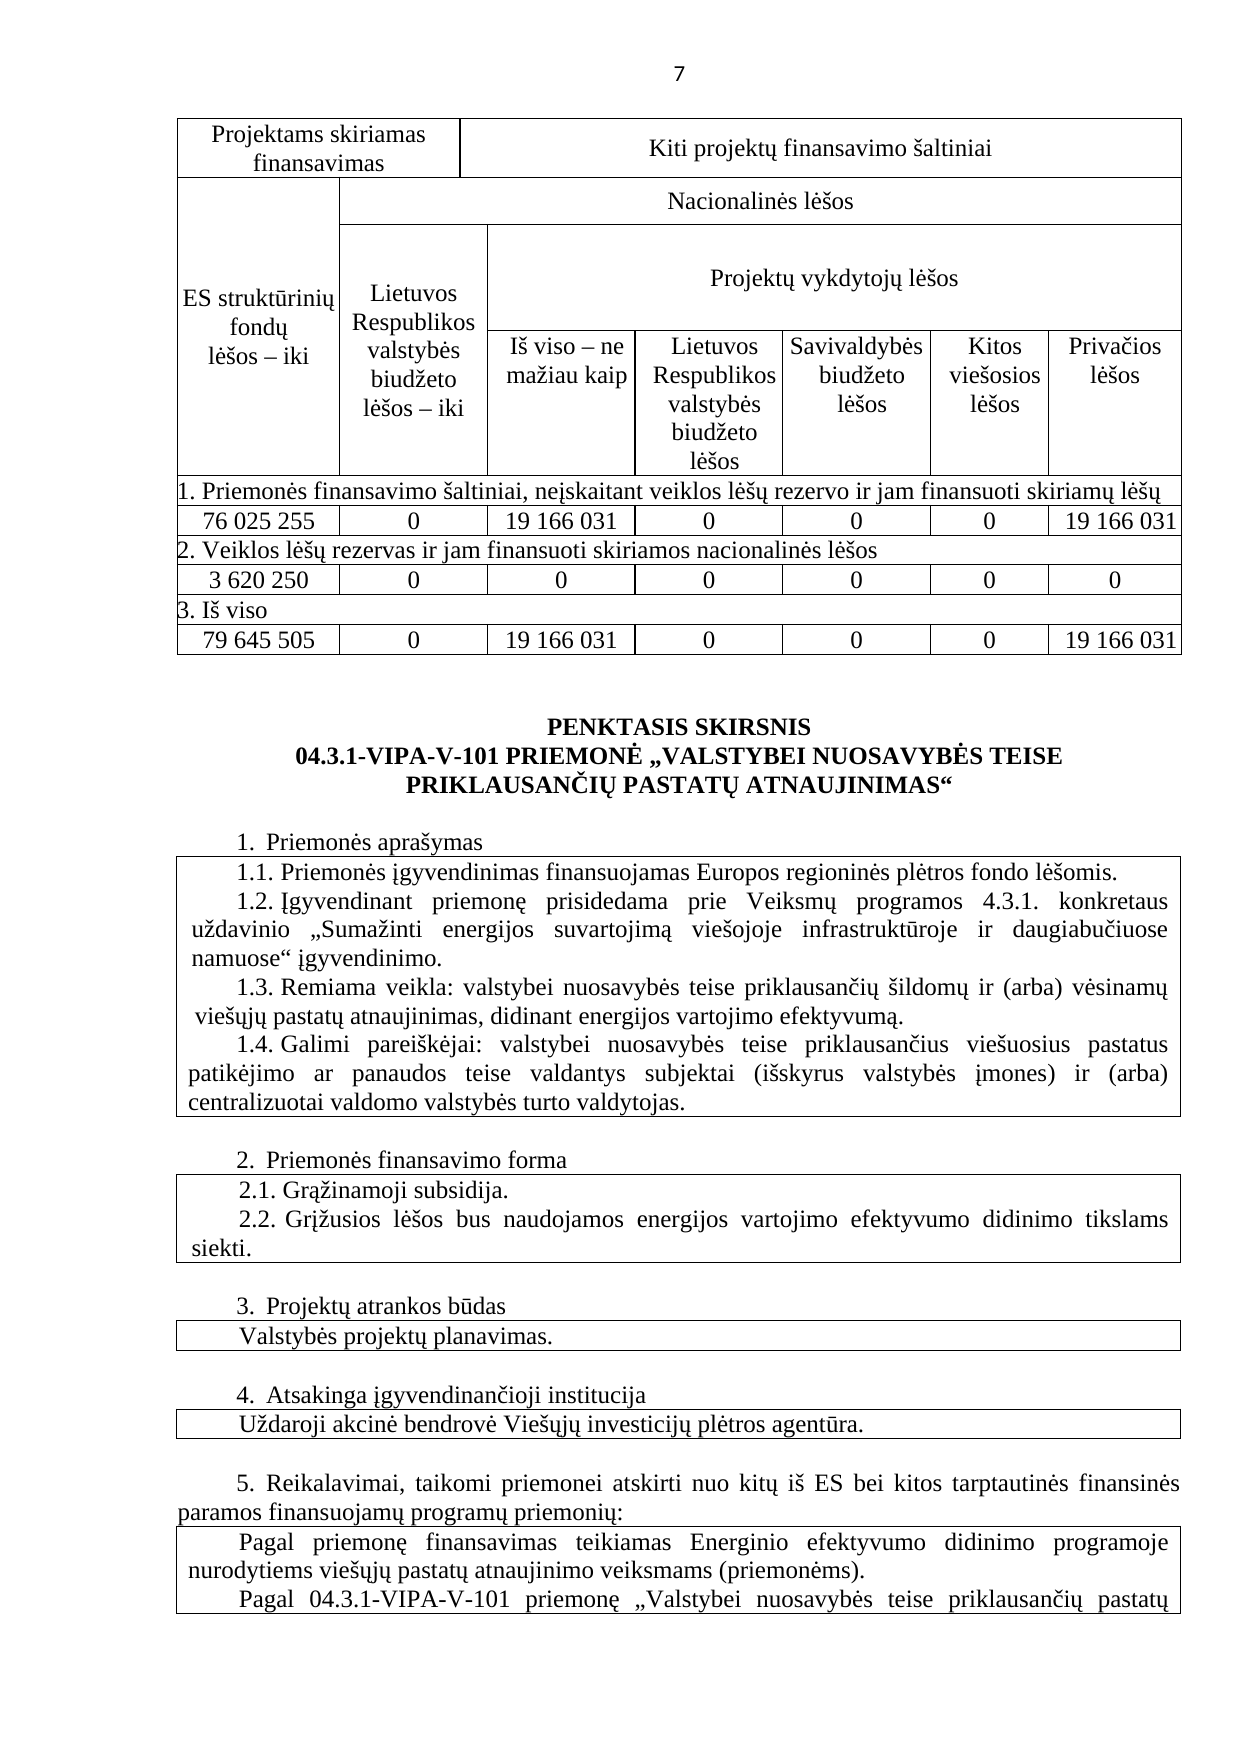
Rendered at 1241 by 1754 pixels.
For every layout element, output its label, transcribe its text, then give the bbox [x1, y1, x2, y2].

text 04.3.1-VIPA-V-101 PRIEMONĖ „VALSTYBEI NUOSAVYBĖS TEISE [177, 741, 1181, 770]
table_cell 0 [931, 506, 1048, 534]
table_header Valstybės projektų planavimas. [177, 1321, 1180, 1350]
table_cell 0 [636, 625, 782, 654]
table_cell 79 645 505 [178, 625, 339, 654]
table_cell 19 166 031 [488, 625, 634, 654]
table_cell 1. Priemonės finansavimo šaltiniai, neįskaitant veiklos lėšų rezervo ir jam finansuoti skiriamų lėšų [178, 476, 1181, 505]
table_header Pagal priemonę finansavimas teikiamas Energinio efektyvumo didinimo programoje nurodytiems viešųjų pastatų atnaujinimo veiksmams (priemonėms). Pagal 04.3.1-VIPA-V-101 priemonę „Valstybei nuosavybės teise priklausančių pastatų [177, 1527, 1180, 1613]
text 1. Priemonės aprašymas [177, 827, 1181, 856]
table_cell 3. Iš viso [178, 595, 1181, 624]
text PENKTASIS SKIRSNIS [177, 712, 1181, 741]
table_cell 1.2. Įgyvendinant priemonę prisidedama prie Veiksmų programos 4.3.1. konkretaus uždavinio „Sumažinti energijos suvartojimą viešojoje infrastruktūroje ir daugiabučiuose namuose“ įgyvendinimo. [177, 886, 1180, 972]
table_cell Lietuvos Respublikos valstybės biudžeto lėšos [636, 331, 782, 475]
table_cell 0 [340, 565, 487, 594]
table_cell Privačios lėšos [1049, 331, 1181, 475]
table_cell 0 [1049, 565, 1181, 594]
table_cell 0 [340, 506, 487, 534]
table_cell Projektų vykdytojų lėšos [488, 225, 1181, 330]
table_cell 0 [488, 565, 634, 594]
text 3. Projektų atrankos būdas [177, 1291, 1181, 1320]
text 2. Priemonės finansavimo forma [177, 1146, 1181, 1174]
table_cell Nacionalinės lėšos [340, 178, 1181, 224]
table_header 2.1. Grąžinamoji subsidija. [177, 1175, 1180, 1204]
table_cell 2.2. Grįžusios lėšos bus naudojamos energijos vartojimo efektyvumo didinimo tikslams siekti. [177, 1204, 1180, 1262]
text PRIKLAUSANČIŲ PASTATŲ ATNAUJINIMAS“ [177, 770, 1181, 798]
table_cell ES struktūrinių fondų lėšos – iki [178, 178, 339, 475]
table_cell 0 [340, 625, 487, 654]
table_cell 3 620 250 [178, 565, 339, 594]
table_header Kiti projektų finansavimo šaltiniai [461, 119, 1181, 177]
table_cell 19 166 031 [1049, 625, 1181, 654]
table_cell 0 [636, 565, 782, 594]
table_cell 2. Veiklos lėšų rezervas ir jam finansuoti skiriamos nacionalinės lėšos [178, 536, 1181, 564]
table_cell 0 [931, 565, 1048, 594]
table_cell 0 [783, 565, 930, 594]
table_header Uždaroji akcinė bendrovė Viešųjų investicijų plėtros agentūra. [177, 1410, 1180, 1438]
table_cell Iš viso – ne mažiau kaip [488, 331, 634, 475]
table_header 1.1. Priemonės įgyvendinimas finansuojamas Europos regioninės plėtros fondo lėšomis. [177, 857, 1180, 886]
table_cell Kitos viešosios lėšos [931, 331, 1048, 475]
text 5. Reikalavimai, taikomi priemonei atskirti nuo kitų iš ES bei kitos tarptautinės finansinės paramos finansuojamų programų priemonių: [177, 1468, 1181, 1526]
table_cell 19 166 031 [1049, 506, 1181, 534]
table_cell 1.4. Galimi pareiškėjai: valstybei nuosavybės teise priklausančius viešuosius pastatus patikėjimo ar panaudos teise valdantys subjektai (išskyrus valstybės įmones) ir (arba) centralizuotai valdomo valstybės turto valdytojas. [177, 1030, 1180, 1116]
table_cell 0 [783, 625, 930, 654]
table_cell 0 [783, 506, 930, 534]
table_header Projektams skiriamas finansavimas [178, 119, 459, 177]
table_cell 0 [636, 506, 782, 534]
table_cell Lietuvos Respublikos valstybės biudžeto lėšos – iki [340, 225, 487, 475]
text 4. Atsakinga įgyvendinančioji institucija [177, 1380, 1181, 1408]
table_cell 0 [931, 625, 1048, 654]
table_cell 1.3. Remiama veikla: valstybei nuosavybės teise priklausančių šildomų ir (arba) vėsinamų viešųjų pastatų atnaujinimas, didinant energijos vartojimo efektyvumą. [177, 972, 1180, 1029]
table_cell Savivaldybės biudžeto lėšos [783, 331, 930, 475]
table_cell 19 166 031 [488, 506, 634, 534]
table_cell 76 025 255 [178, 506, 339, 534]
